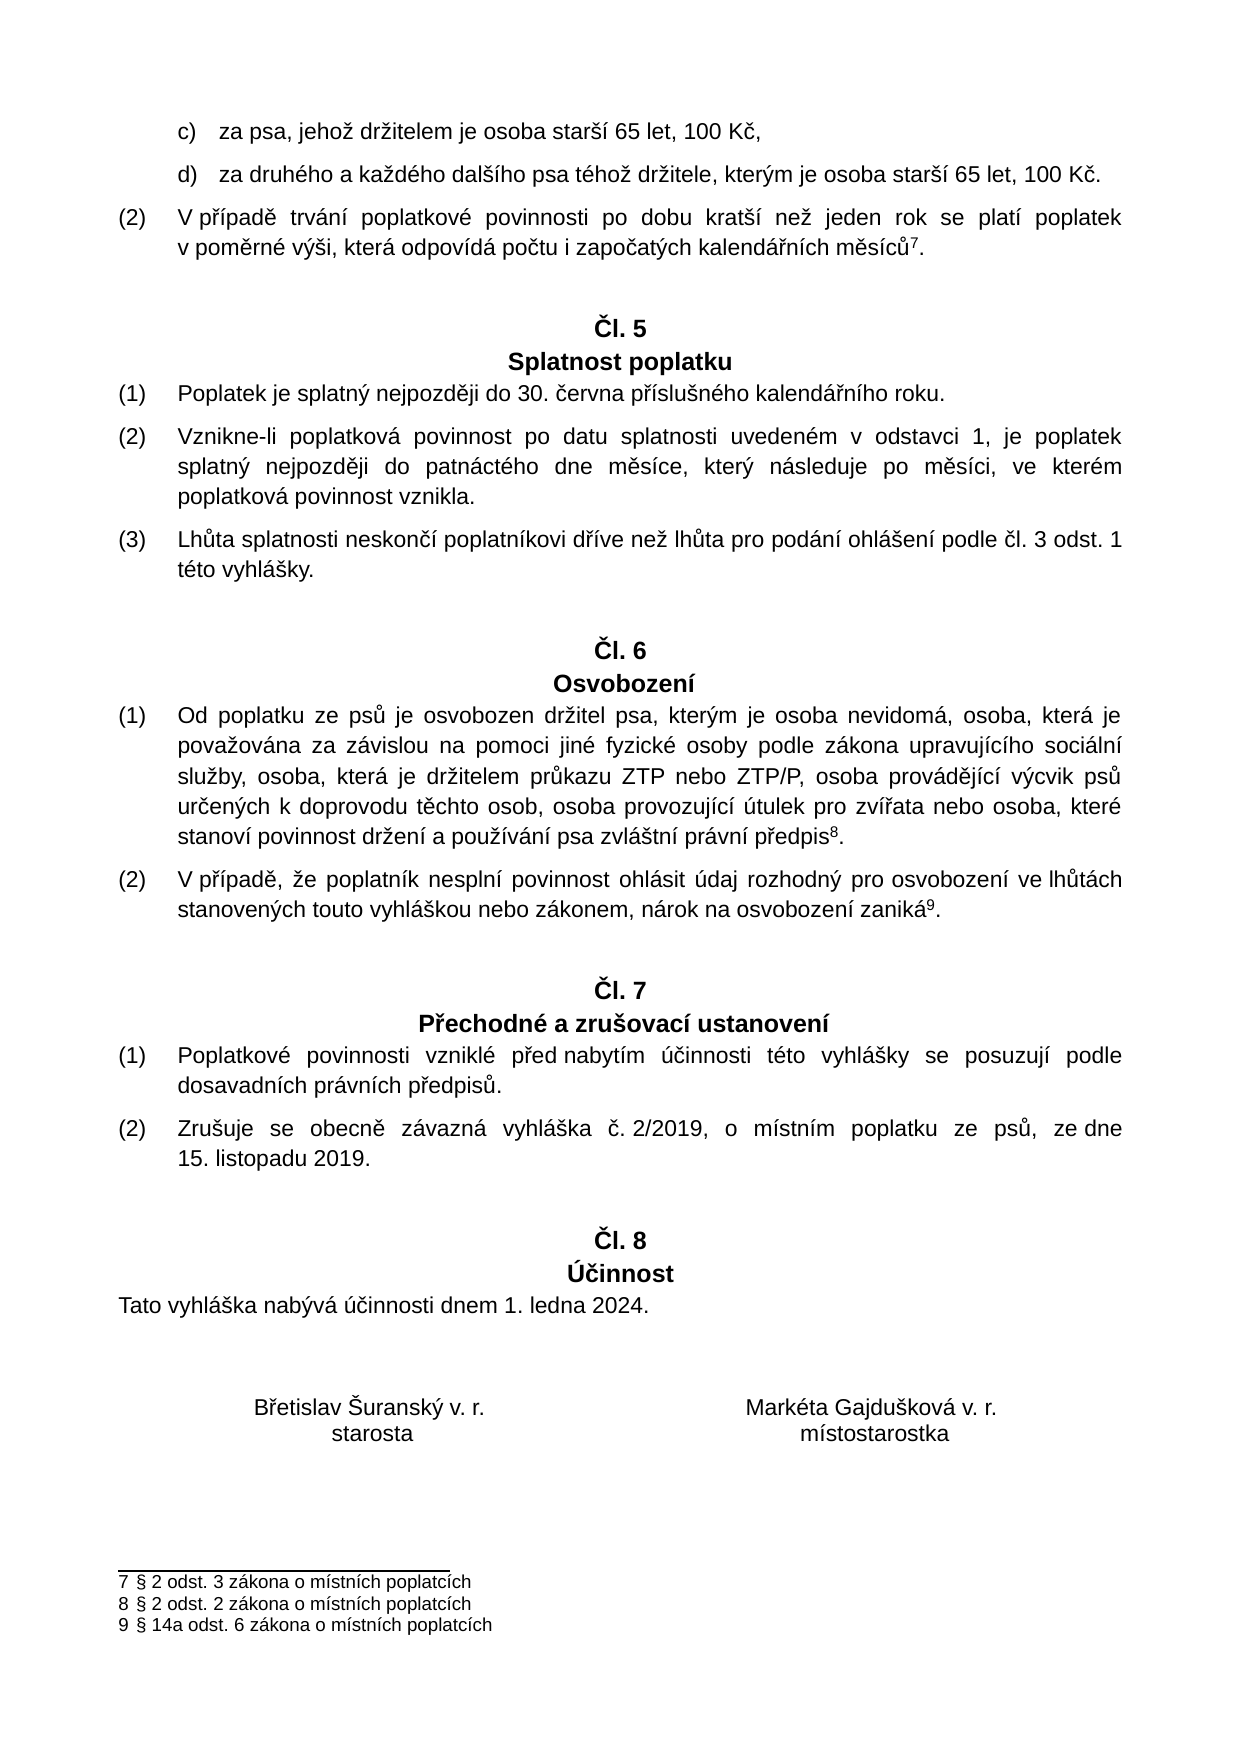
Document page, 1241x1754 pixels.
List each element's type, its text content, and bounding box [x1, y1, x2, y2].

list V případě, že poplatník nesplní povinnost ohlásit údaj rozhodný pro osvobození ve lhůtách stanovených touto vyhláškou nebo zákonem, nárok na osvobození zaniká. [118, 866, 1122, 922]
list Poplatek je splatný nejpozději do 30. června příslušného kalendářního roku. [118, 380, 1122, 406]
table_header Markéta Gajdušková v. r. místostarostka [620, 1334, 1122, 1452]
list Poplatkové povinnosti vzniklé před nabytím účinnosti této vyhlášky se posuzují podle dosavadních právních předpisů. [118, 1042, 1122, 1099]
subtitle Čl. 7 Přechodné a zrušovací ustanovení [118, 976, 1122, 1038]
list § 2 odst. 3 zákona o místních poplatcích [118, 1571, 1122, 1592]
subtitle Čl. 5 Splatnost poplatku [118, 314, 1122, 376]
list Od poplatku ze psů je osvobozen držitel psa, kterým je osoba nevidomá, osoba, která je považována za závislou na pomoci jiné fyzické osoby podle zákona upravujícího sociální služby, osoba, která je držitelem průkazu ZTP nebo ZTP/P, osoba provádějící výcvik psů určených k doprovodu těchto osob, osoba provozující útulek pro zvířata nebo osoba, které stanoví povinnost držení a používání psa zvláštní právní předpis. [118, 702, 1122, 849]
list Zrušuje se obecně závazná vyhláška č. 2/2019, o místním poplatku ze psů, ze dne 15. listopadu 2019. [118, 1115, 1122, 1172]
list za psa, jehož držitelem je osoba starší 65 let, 100 Kč, [177, 118, 1122, 144]
list za druhého a každého dalšího psa téhož držitele, kterým je osoba starší 65 let, 100 Kč. [177, 161, 1122, 187]
list Lhůta splatnosti neskončí poplatníkovi dříve než lhůta pro podání ohlášení podle čl. 3 odst. 1 této vyhlášky. [118, 526, 1122, 582]
table_header Břetislav Šuranský v. r. starosta [118, 1334, 620, 1452]
subtitle Čl. 8 Účinnost [118, 1226, 1122, 1287]
list § 2 odst. 2 zákona o místních poplatcích [118, 1592, 1122, 1614]
list Vznikne-li poplatková povinnost po datu splatnosti uvedeném v odstavci 1, je poplatek splatný nejpozději do patnáctého dne měsíce, který následuje po měsíci, ve kterém poplatková povinnost vznikla. [118, 423, 1122, 509]
list V případě trvání poplatkové povinnosti po dobu kratší než jeden rok se platí poplatek v poměrné výši, která odpovídá počtu i započatých kalendářních měsíců. [118, 203, 1122, 260]
text Tato vyhláška nabývá účinnosti dnem 1. ledna 2024. [118, 1292, 1122, 1318]
list § 14a odst. 6 zákona o místních poplatcích [118, 1614, 1122, 1635]
subtitle Čl. 6 Osvobození [118, 636, 1122, 698]
